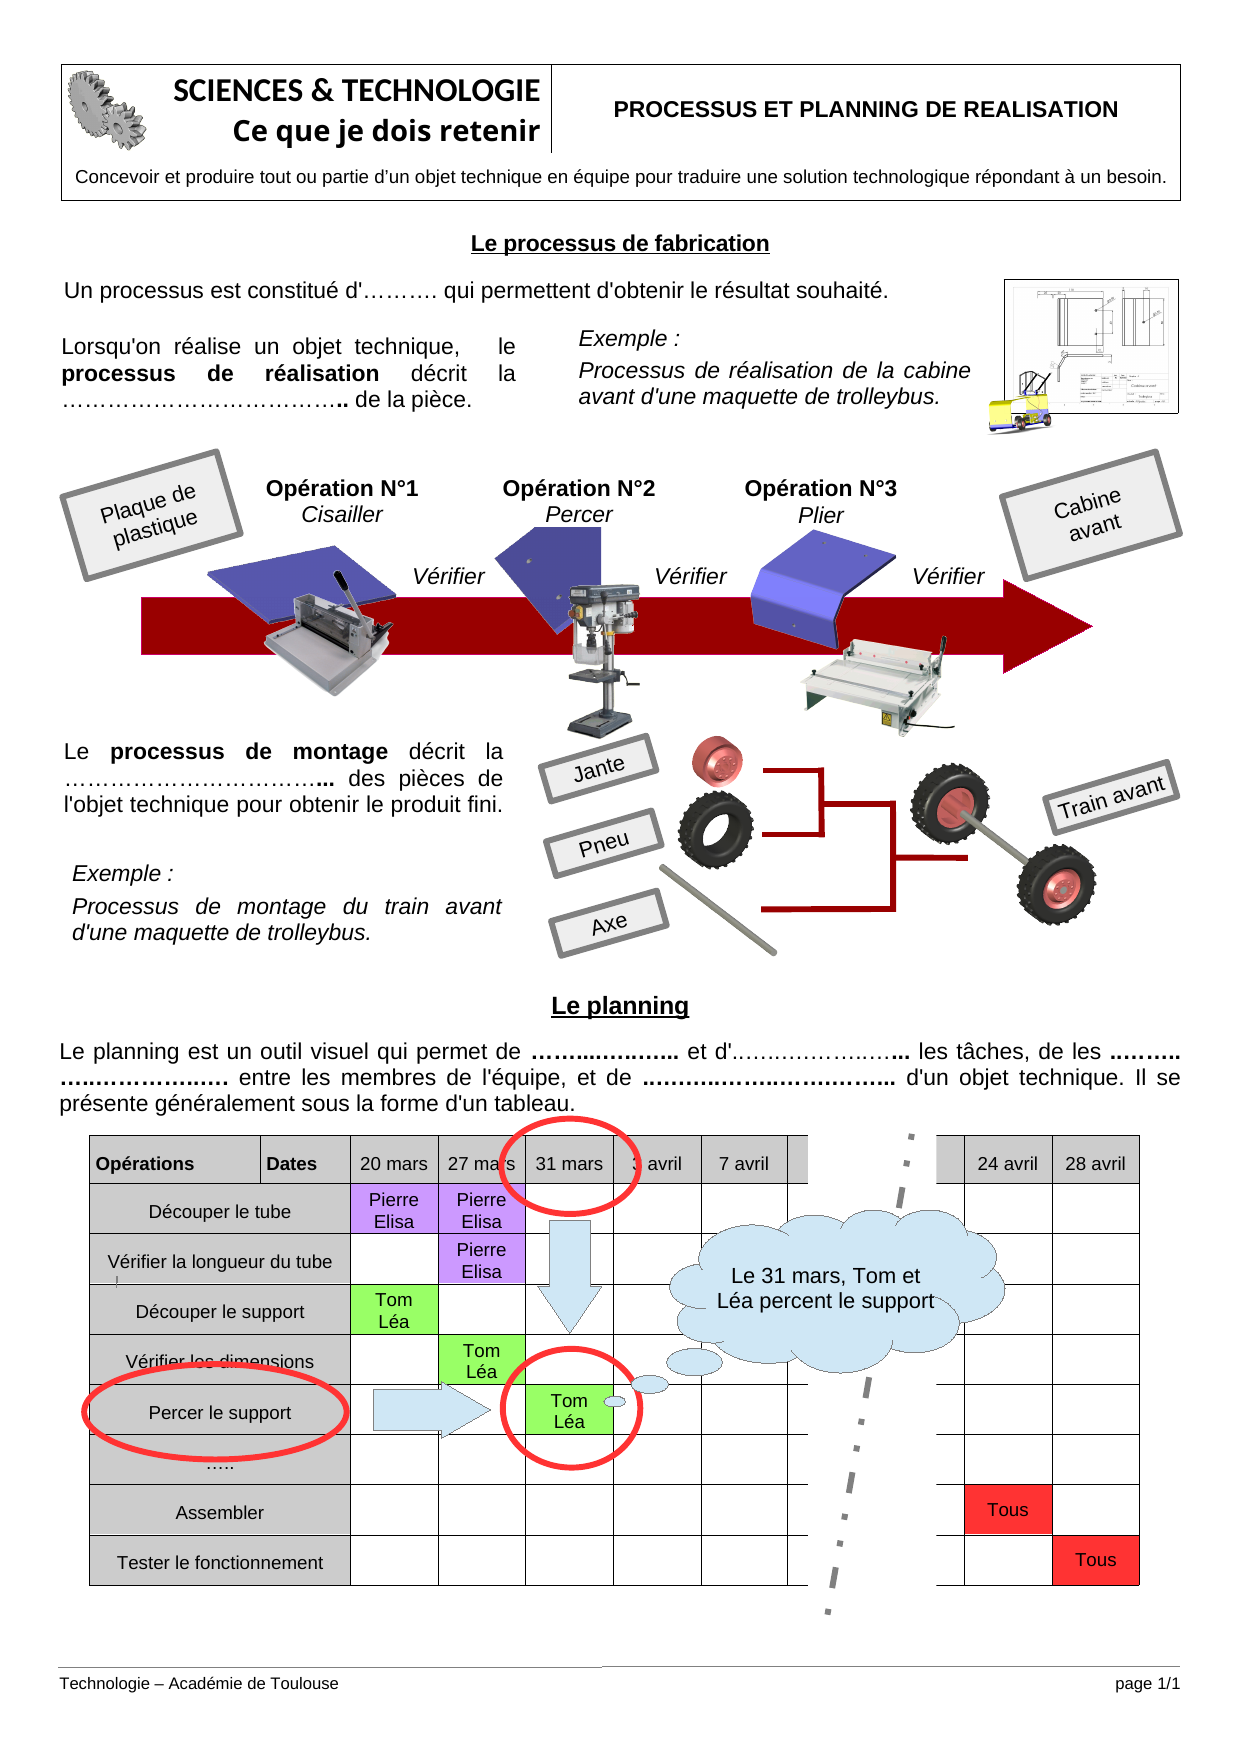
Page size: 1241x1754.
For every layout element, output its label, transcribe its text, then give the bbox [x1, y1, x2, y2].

table_cell [526, 1285, 569, 1334]
text Le planning est un outil visuel qui permet de ……....…..…... et d'..…..….……..…... les tâches, de les ..……..…..…………..…. entre les membres de l'équipe, et de ..….…..……..…….……... d'un objet technique. Il se présente généralement sous la forme d'un tableau. [59, 1038, 1181, 1117]
picture [982, 281, 1175, 437]
subtitle Le processus de fabrication [59, 230, 1181, 256]
subtitle Le planning [59, 991, 1181, 1020]
table_cell [702, 1343, 787, 1384]
table_cell [1053, 1285, 1139, 1334]
table_cell Tom Léa [439, 1335, 525, 1384]
table_cell [614, 1536, 701, 1585]
table_cell Tous [965, 1485, 1052, 1534]
picture [64, 67, 149, 152]
table_cell Vérifier la longueur du tube [90, 1234, 350, 1283]
table_cell [439, 1485, 525, 1534]
table_cell [526, 1184, 613, 1210]
picture [654, 731, 781, 968]
table_cell [614, 1184, 701, 1233]
table_cell [439, 1435, 525, 1484]
table_header 20 mars [351, 1136, 438, 1183]
table_cell [937, 1335, 964, 1384]
table_cell [702, 1234, 715, 1246]
table_cell Tester le fonctionnement [90, 1536, 350, 1585]
table_cell [965, 1335, 1052, 1384]
table_cell [351, 1335, 438, 1384]
table_cell Pierre Elisa [351, 1184, 438, 1233]
table_cell [1053, 1184, 1139, 1233]
table_cell [526, 1458, 613, 1484]
table_cell [614, 1385, 637, 1434]
table_header [788, 1136, 808, 1183]
table_cell [965, 1536, 1052, 1585]
table_cell [702, 1435, 787, 1484]
table_header Dates [261, 1136, 350, 1183]
table_cell [1053, 1385, 1139, 1434]
table_cell [702, 1536, 787, 1585]
table_cell [614, 1335, 701, 1384]
table_cell [351, 1385, 438, 1434]
table_header 7 avril [702, 1136, 787, 1183]
table_cell [702, 1385, 787, 1434]
table_cell [788, 1485, 808, 1534]
table_cell [965, 1285, 1052, 1334]
table_cell Pierre Elisa [439, 1184, 525, 1233]
table_cell [351, 1234, 438, 1283]
picture [201, 536, 405, 702]
picture [486, 527, 667, 747]
table_cell [526, 1536, 613, 1585]
table_cell [450, 1385, 505, 1434]
table_cell [937, 1485, 964, 1534]
table_cell [1053, 1485, 1139, 1534]
table_cell [937, 1435, 964, 1484]
table_cell Découper le support [90, 1285, 350, 1334]
table_cell [1053, 1234, 1139, 1283]
table_cell [1053, 1335, 1139, 1384]
table_cell ….. [90, 1435, 350, 1484]
table_cell [526, 1234, 549, 1283]
table_cell [702, 1184, 787, 1233]
table_cell [614, 1435, 628, 1450]
table_cell [965, 1435, 1052, 1484]
table_cell [1053, 1435, 1139, 1484]
table_cell Tous [1053, 1536, 1139, 1585]
table_header 27 mars [439, 1136, 511, 1183]
table_cell Découper le tube [90, 1184, 350, 1233]
table_cell [570, 1285, 613, 1334]
table_header [614, 1136, 635, 1183]
table_cell [965, 1385, 1052, 1434]
table_cell Vérifier les dimensions [90, 1335, 350, 1384]
table_cell [788, 1184, 808, 1220]
table_cell [957, 1323, 964, 1334]
table_header 27 mars [505, 1136, 525, 1183]
table_cell [614, 1184, 629, 1198]
table_cell [526, 1207, 613, 1233]
table_header 28 avril [1053, 1136, 1139, 1183]
table_cell [788, 1435, 808, 1484]
table_cell [980, 1234, 1052, 1283]
table_cell [614, 1285, 685, 1334]
table_cell [788, 1358, 808, 1384]
table_header Opérations [90, 1136, 260, 1183]
table_cell [937, 1536, 964, 1585]
table_cell [702, 1485, 787, 1534]
table_cell [351, 1536, 438, 1585]
table_cell [965, 1184, 1052, 1233]
table_cell [332, 1385, 350, 1407]
table_cell [439, 1285, 525, 1334]
table_cell Percer le support [90, 1385, 343, 1434]
table_cell [788, 1536, 808, 1585]
table_cell [614, 1435, 701, 1484]
table_cell Pierre Elisa [439, 1234, 525, 1283]
table_cell [351, 1435, 438, 1484]
table_cell [526, 1435, 613, 1464]
table_cell Tom Léa [351, 1285, 438, 1334]
table_cell Tom Léa [526, 1385, 613, 1434]
table_cell [515, 1435, 525, 1447]
table_cell [614, 1234, 701, 1283]
table_cell [591, 1234, 613, 1283]
table_cell [614, 1366, 630, 1384]
picture [906, 755, 1101, 929]
table_header 31 mars [526, 1136, 613, 1183]
table_header 24 avril [965, 1136, 1052, 1183]
table_cell Assembler [90, 1485, 350, 1534]
table_cell [937, 1184, 964, 1224]
table_cell [526, 1485, 613, 1534]
table_cell [506, 1385, 525, 1434]
table_cell [439, 1536, 525, 1585]
table_cell [526, 1335, 613, 1359]
table_cell [937, 1385, 964, 1434]
table_cell [638, 1385, 701, 1434]
table_header [937, 1136, 964, 1183]
table_header 3 avril [629, 1136, 701, 1183]
table_cell [526, 1352, 613, 1384]
table_cell [788, 1385, 808, 1434]
table_cell [614, 1485, 701, 1534]
table_cell [351, 1485, 438, 1534]
picture [748, 528, 955, 745]
